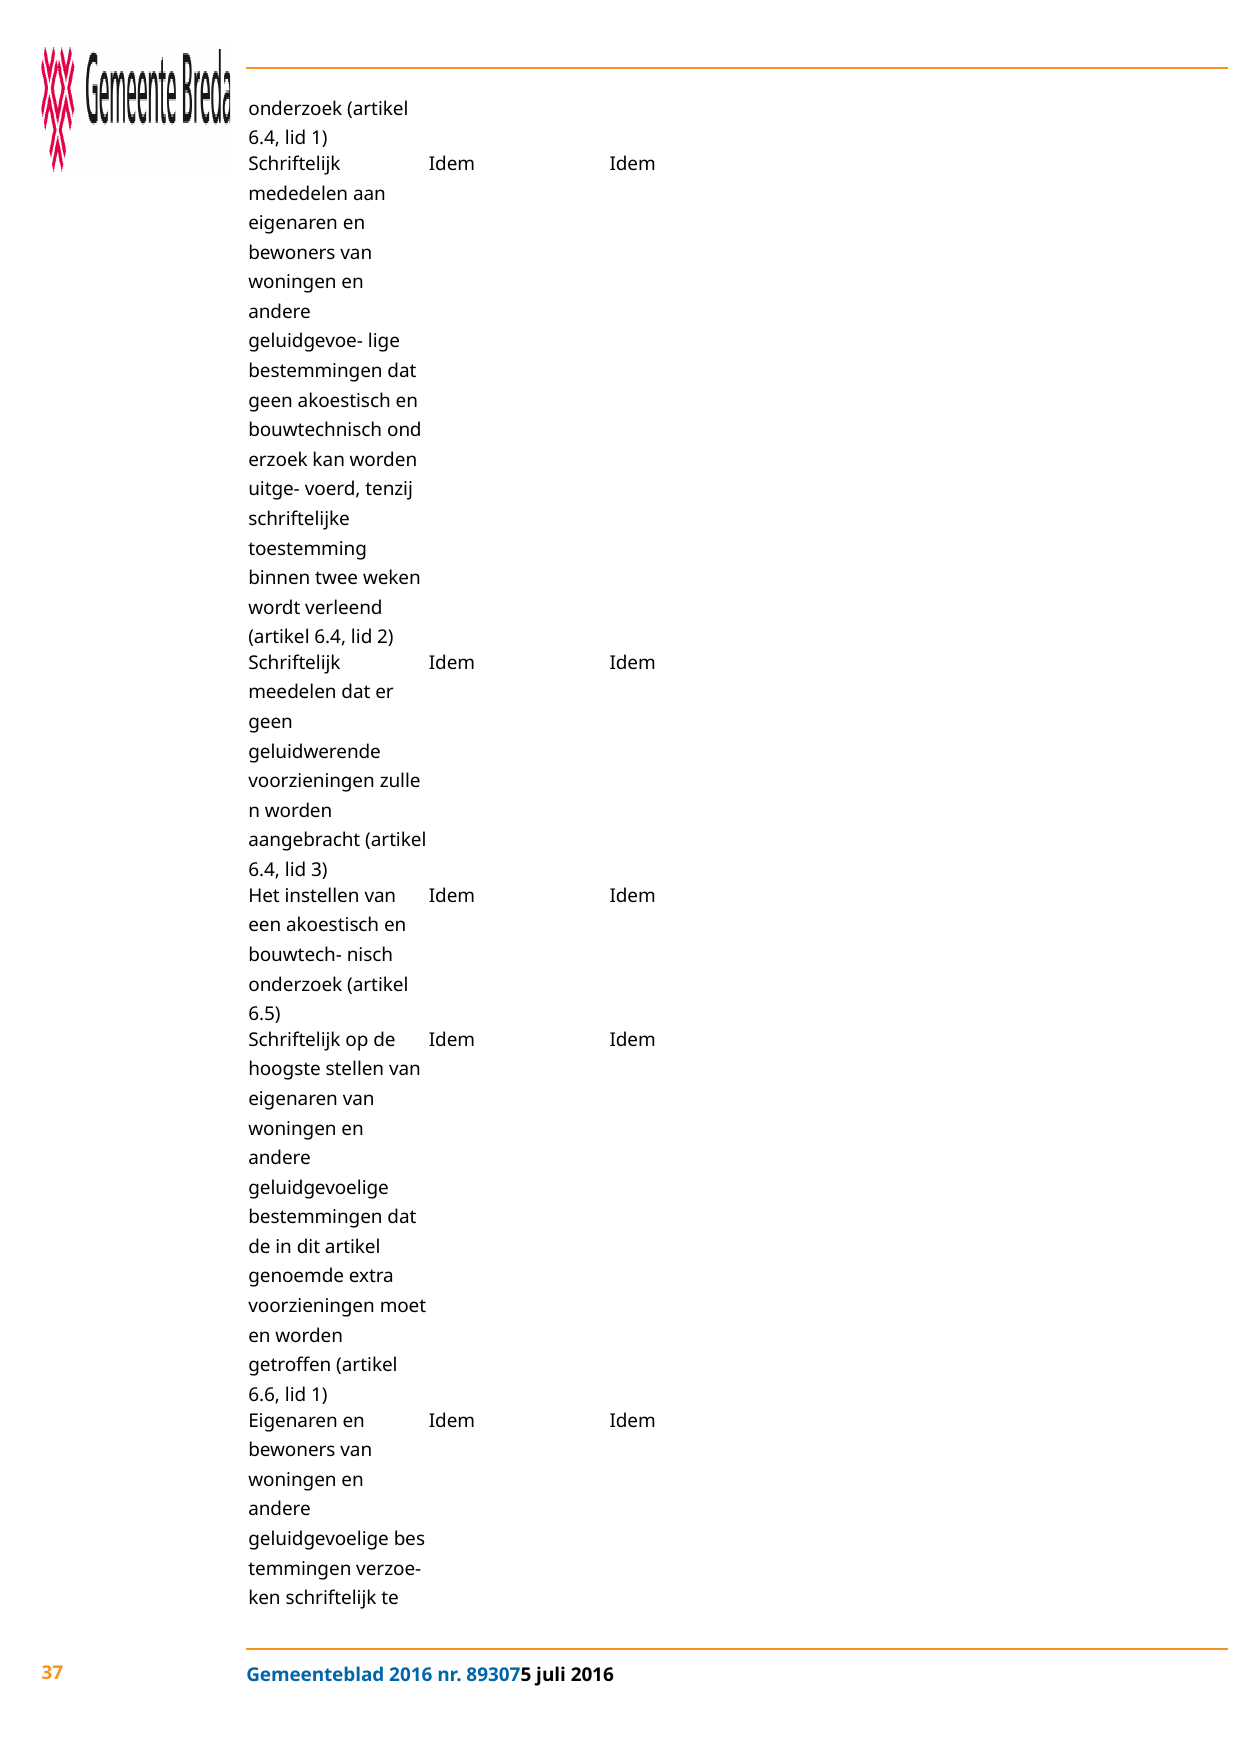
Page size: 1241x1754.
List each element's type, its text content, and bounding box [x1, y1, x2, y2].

table_cell [790, 649, 971, 882]
table_cell Schriftelijk op de hoogste stellen van eigenaren van woningen en andere geluidgevoelige bestemmingen dat de in dit artikel genoemde extra voorzieningen moeten worden getroffen (artikel 6.6, lid 1) [248, 1026, 429, 1407]
table_cell Eigenaren en bewoners van woningen en andere geluidgevoelige bestemmingen verzoe- ken schriftelijk te [248, 1407, 429, 1610]
table_cell [790, 95, 971, 150]
picture [41, 47, 231, 172]
table_cell Idem [609, 649, 790, 882]
table_cell Idem [609, 882, 790, 1026]
table_cell [790, 882, 971, 1026]
table_cell [790, 1407, 971, 1610]
table_cell [609, 95, 790, 150]
table_cell Idem [429, 649, 609, 882]
table_cell [790, 150, 971, 649]
table_cell Idem [429, 150, 609, 649]
table_cell Schriftelijk meedelen dat er geen geluidwerende voorzieningen zullen worden aangebracht (artikel 6.4, lid 3) [248, 649, 429, 882]
table_cell Schriftelijk mededelen aan eigenaren en bewoners van woningen en andere geluidgevoe- lige bestemmingen dat geen akoestisch en bouwtechnisch onderzoek kan worden uitge- voerd, tenzij schriftelijke toestemming binnen twee weken wordt verleend (artikel 6.4, lid 2) [248, 150, 429, 649]
table_cell [790, 1026, 971, 1407]
table_cell onderzoek (artikel 6.4, lid 1) [248, 95, 429, 150]
table_cell Idem [429, 882, 609, 1026]
table_cell Het instellen van een akoestisch en bouwtech- nisch onderzoek (artikel 6.5) [248, 882, 429, 1026]
table_cell Idem [429, 1407, 609, 1610]
table_cell Idem [609, 1407, 790, 1610]
table_cell Idem [609, 150, 790, 649]
table_cell Idem [609, 1026, 790, 1407]
table_cell Idem [429, 1026, 609, 1407]
table_cell [429, 95, 609, 150]
